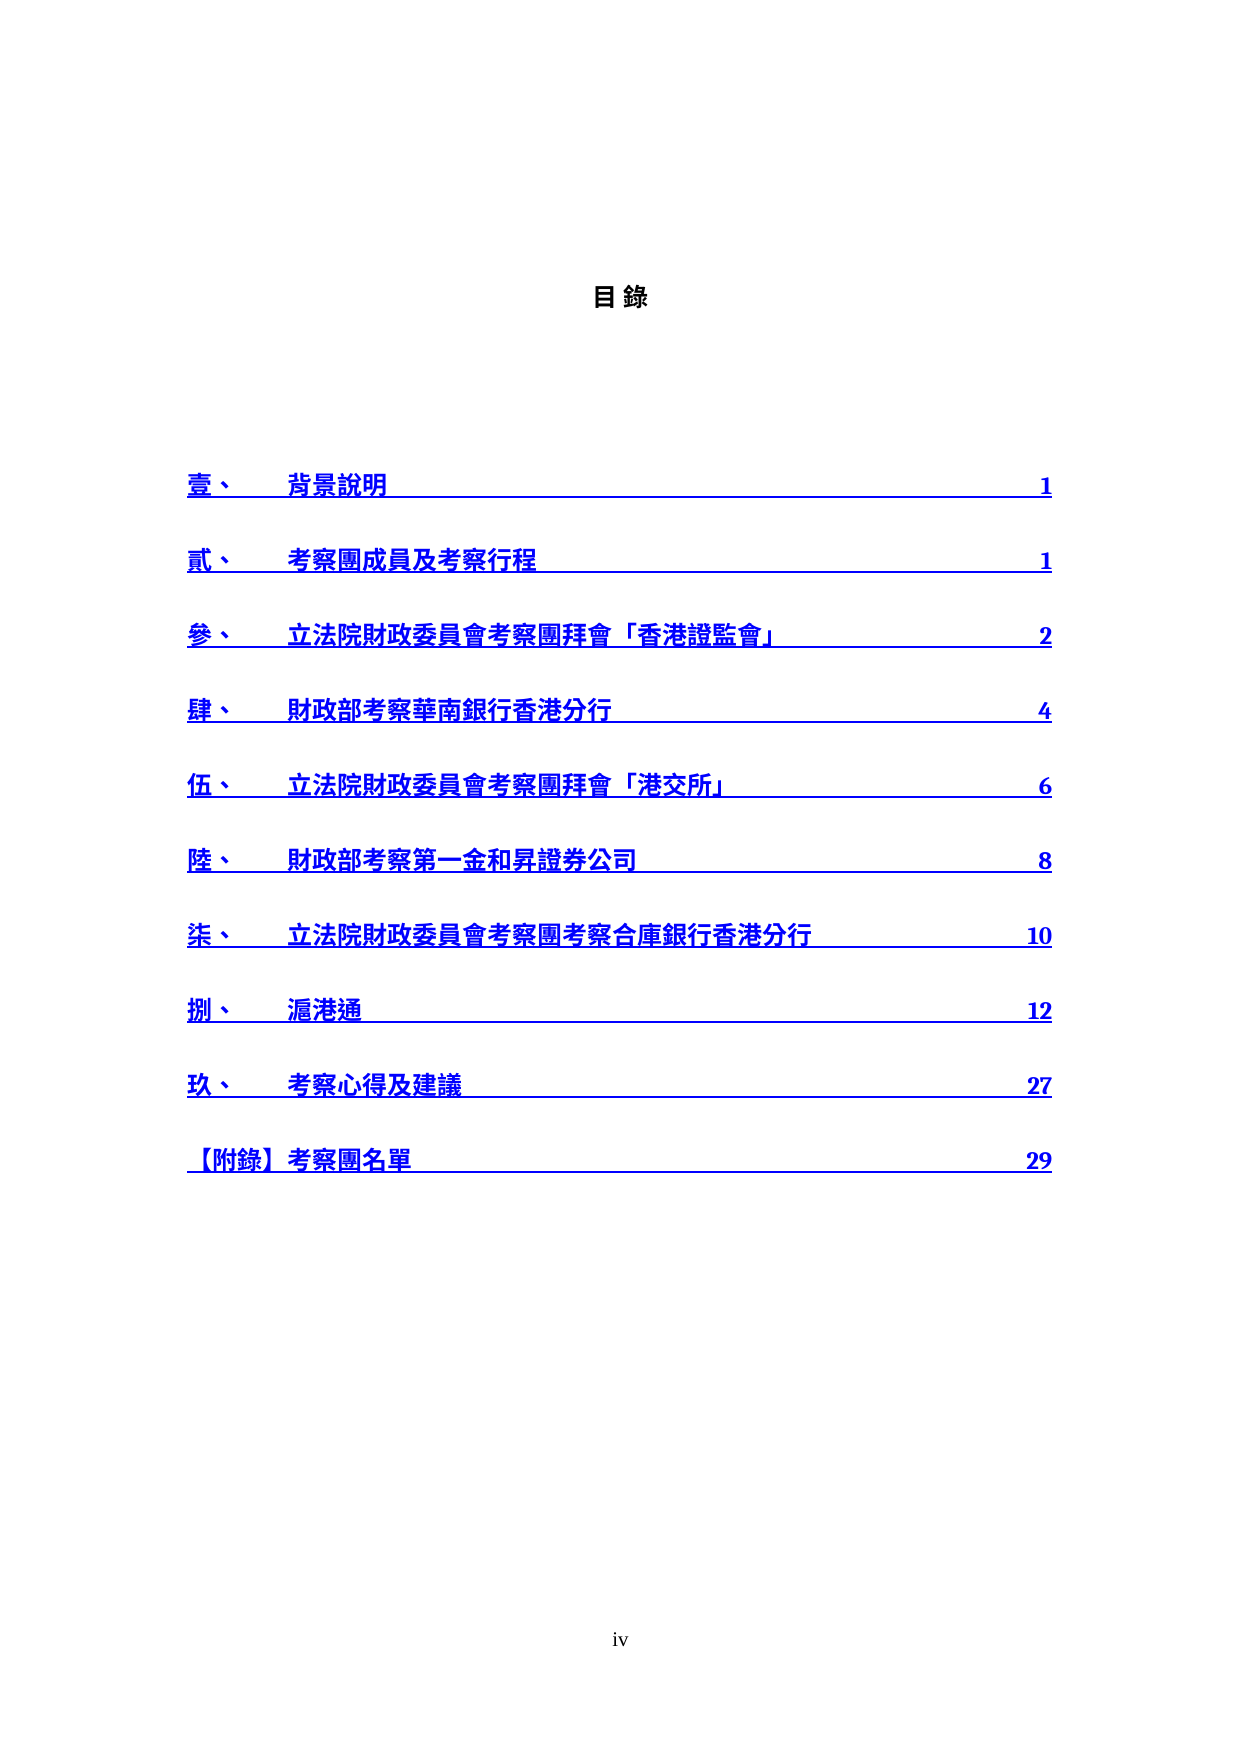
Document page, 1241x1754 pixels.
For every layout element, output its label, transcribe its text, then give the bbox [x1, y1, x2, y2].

text 伍、 立法院財政委員會考察團拜會「港交所」 6 [187, 764, 1053, 802]
text 目 錄 [187, 277, 1053, 314]
text 肆、 財政部考察華南銀行香港分行 4 [187, 689, 1053, 727]
text 玖、 考察心得及建議 27 [187, 1064, 1053, 1102]
text 壹、 背景說明 1 [187, 464, 1053, 502]
text 【附錄】考察團名單 29 [187, 1139, 1053, 1177]
text 陸、 財政部考察第一金和昇證券公司 8 [187, 839, 1053, 877]
text 柒、 立法院財政委員會考察團考察合庫銀行香港分行 10 [187, 914, 1053, 952]
text 參、 立法院財政委員會考察團拜會「香港證監會」 2 [187, 614, 1053, 652]
text 貳、 考察團成員及考察行程 1 [187, 539, 1053, 577]
text 捌、 滬港通 12 [187, 989, 1053, 1027]
